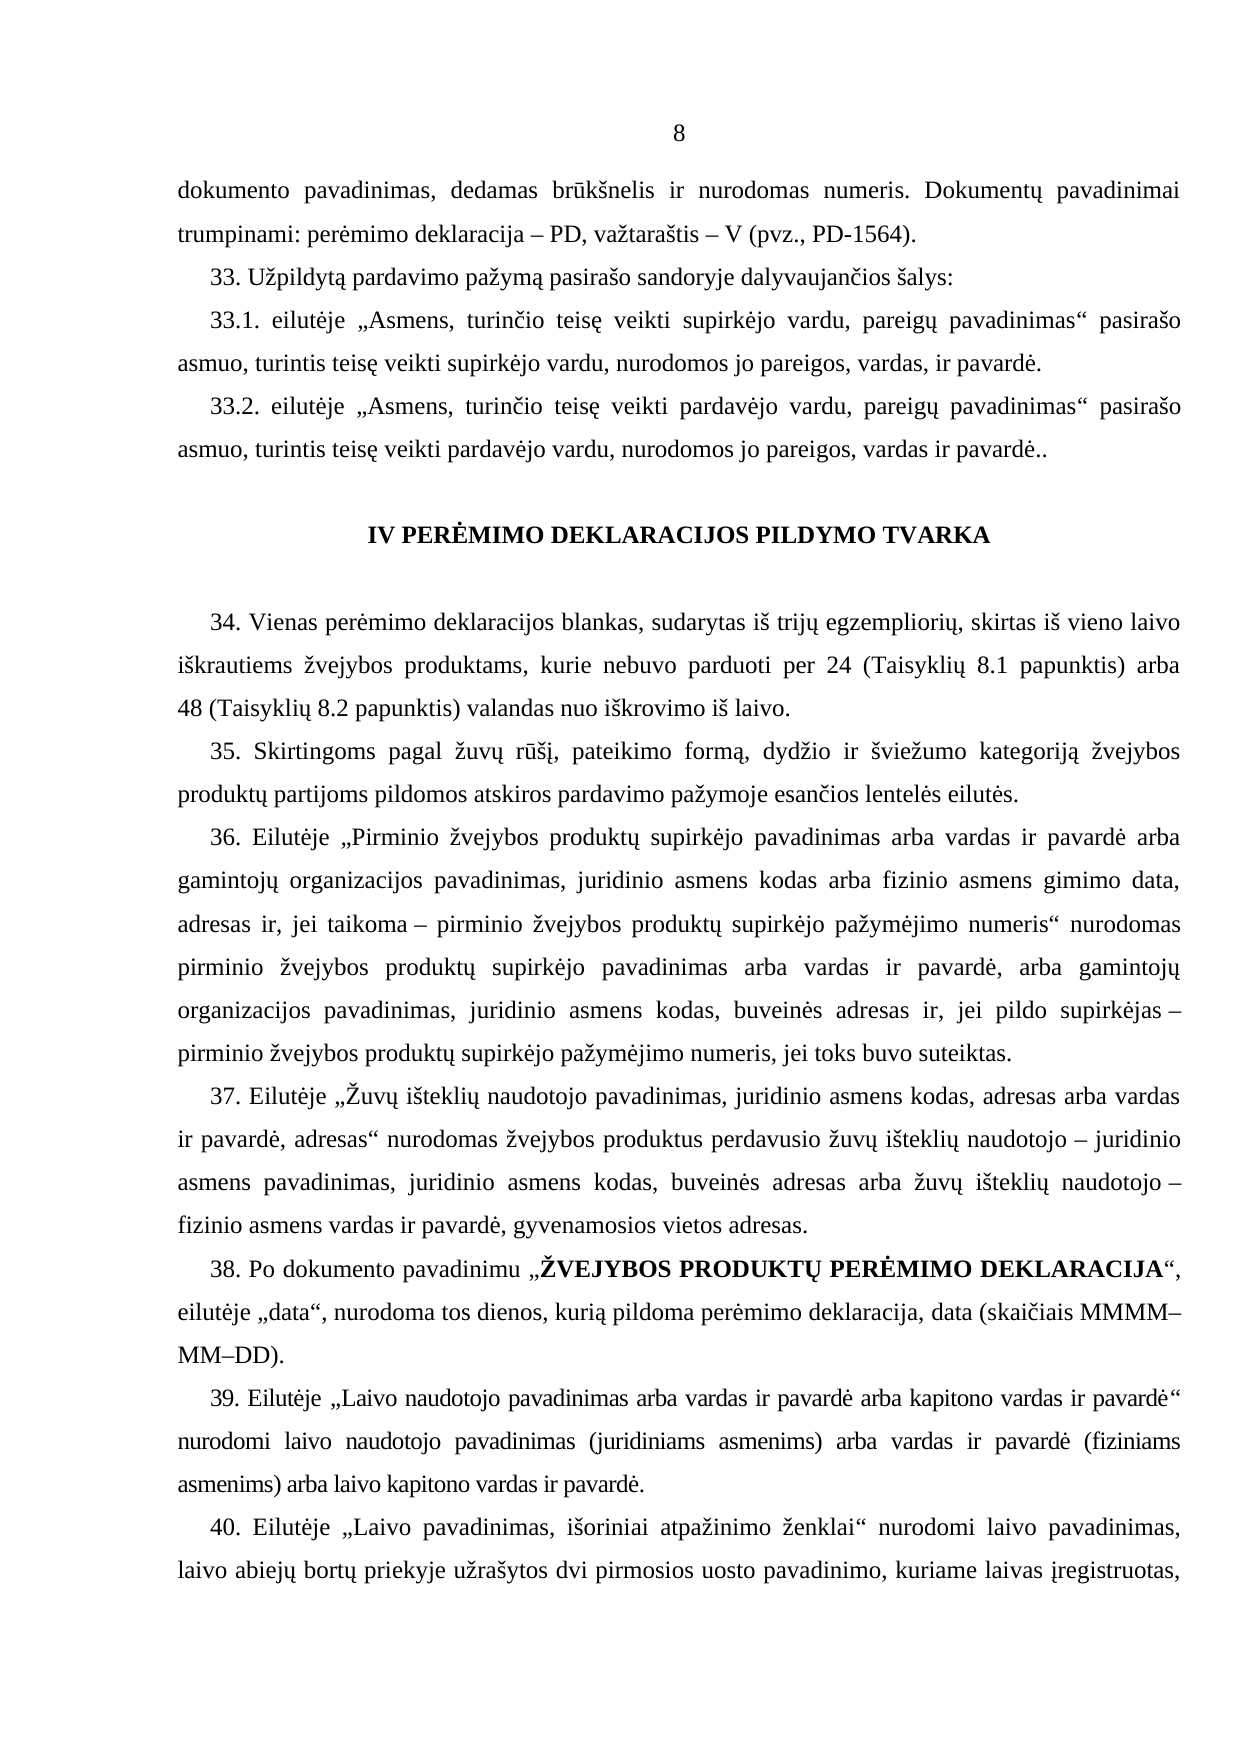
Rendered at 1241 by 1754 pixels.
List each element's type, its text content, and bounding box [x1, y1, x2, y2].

text 34. Vienas perėmimo deklaracijos blankas, sudarytas iš trijų egzempliorių, skirtas iš vieno laivo iškrautiems žvejybos produktams, kurie nebuvo parduoti per 24 (Taisyklių 8.1 papunktis) arba 48 (Taisyklių 8.2 papunktis) valandas nuo iškrovimo iš laivo. [177, 607, 1181, 722]
text 39. Eilutėje „Laivo naudotojo pavadinimas arba vardas ir pavardė arba kapitono vardas ir pavardė“ nurodomi laivo naudotojo pavadinimas (juridiniams asmenims) arba vardas ir pavardė (fiziniams asmenims) arba laivo kapitono vardas ir pavardė. [177, 1383, 1181, 1498]
text IV perėmimo deklaracijos pildymo tvarka [177, 521, 1181, 549]
text 40. Eilutėje „Laivo pavadinimas, išoriniai atpažinimo ženklai“ nurodomi laivo pavadinimas, laivo abiejų bortų priekyje užrašytos dvi pirmosios uosto pavadinimo, kuriame laivas įregistruotas, [177, 1512, 1181, 1584]
text 33.2. eilutėje „Asmens, turinčio teisę veikti pardavėjo vardu, pareigų pavadinimas“ pasirašo asmuo, turintis teisę veikti pardavėjo vardu, nurodomos jo pareigos, vardas ir pavardė.. [177, 391, 1181, 463]
text 33. Užpildytą pardavimo pažymą pasirašo sandoryje dalyvaujančios šalys: [177, 262, 1181, 291]
text 33.1. eilutėje „Asmens, turinčio teisę veikti supirkėjo vardu, pareigų pavadinimas“ pasirašo asmuo, turintis teisę veikti supirkėjo vardu, nurodomos jo pareigos, vardas, ir pavardė. [177, 305, 1181, 377]
text 36. Eilutėje „Pirminio žvejybos produktų supirkėjo pavadinimas arba vardas ir pavardė arba gamintojų organizacijos pavadinimas, juridinio asmens kodas arba fizinio asmens gimimo data, adresas ir, jei taikoma – pirminio žvejybos produktų supirkėjo pažymėjimo numeris“ nurodomas pirminio žvejybos produktų supirkėjo pavadinimas arba vardas ir pavardė, arba gamintojų organizacijos pavadinimas, juridinio asmens kodas, buveinės adresas ir, jei pildo supirkėjas – pirminio žvejybos produktų supirkėjo pažymėjimo numeris, jei toks buvo suteiktas. [177, 822, 1181, 1067]
text 35. Skirtingoms pagal žuvų rūšį, pateikimo formą, dydžio ir šviežumo kategoriją žvejybos produktų partijoms pildomos atskiros pardavimo pažymoje esančios lentelės eilutės. [177, 736, 1181, 808]
text dokumento pavadinimas, dedamas brūkšnelis ir nurodomas numeris. Dokumentų pavadinimai trumpinami: perėmimo deklaracija – PD, važtaraštis – V (pvz., PD-1564). [177, 176, 1181, 247]
text 38. Po dokumento pavadinimu „ŽVEJYBOS produktų perėmimo deklaracija“, eilutėje „data“, nurodoma tos dienos, kurią pildoma perėmimo deklaracija, data (skaičiais MMMM–MM–DD). [177, 1254, 1181, 1369]
text 37. Eilutėje „Žuvų išteklių naudotojo pavadinimas, juridinio asmens kodas, adresas arba vardas ir pavardė, adresas“ nurodomas žvejybos produktus perdavusio žuvų išteklių naudotojo – juridinio asmens pavadinimas, juridinio asmens kodas, buveinės adresas arba žuvų išteklių naudotojo – fizinio asmens vardas ir pavardė, gyvenamosios vietos adresas. [177, 1081, 1181, 1239]
